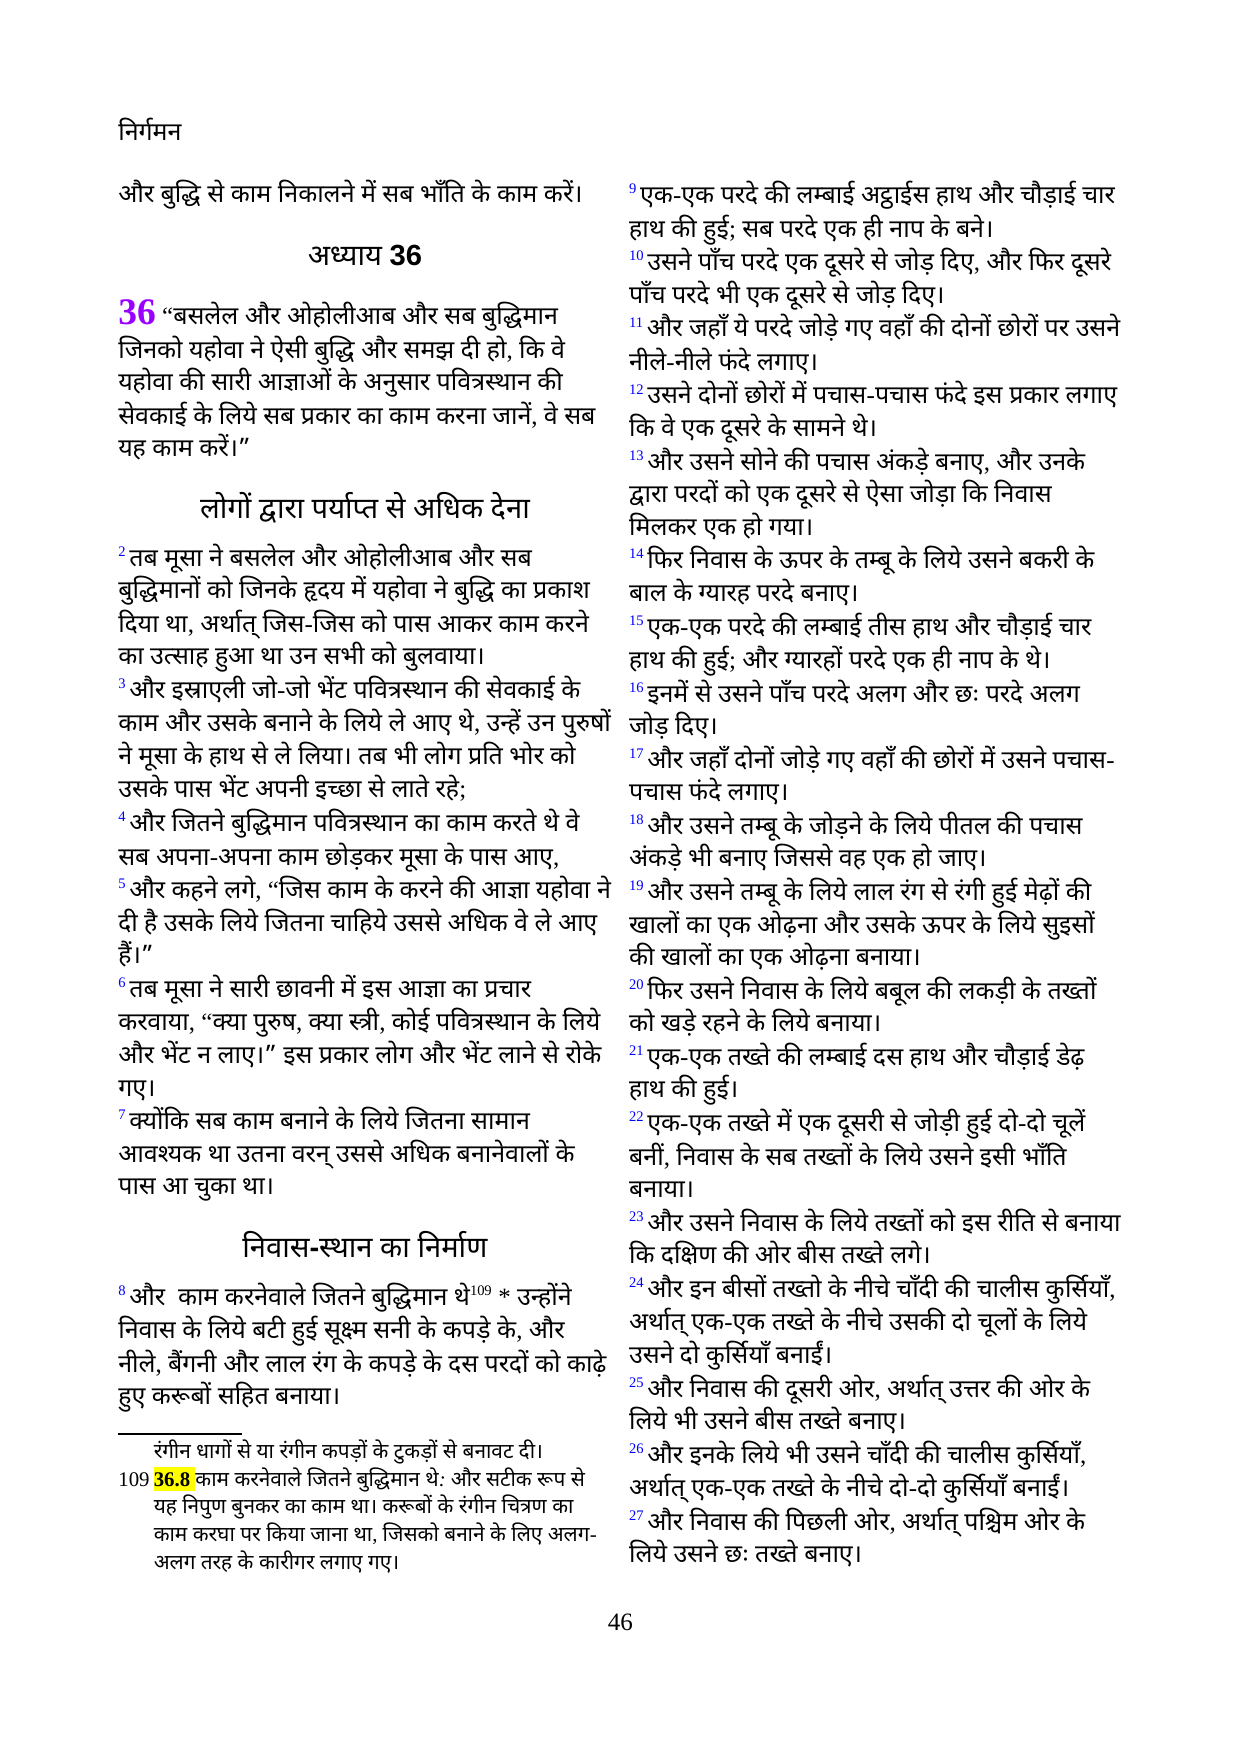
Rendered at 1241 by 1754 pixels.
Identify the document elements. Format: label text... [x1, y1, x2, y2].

text 17 और जहाँ दोनों जोड़े गए वहाँ की छोरों में उसने पचास-पचास फंदे लगाए। [629, 745, 1122, 811]
text 19 और उसने तम्बू के लिये लाल रंग से रंगी हुई मेढ़ों की खालों का एक ओढ़ना और उसके ऊपर के लिये सुइसों की खालों का एक ओढ़ना बनाया। [629, 877, 1122, 976]
text 21 एक-एक तख्ते की लम्बाई दस हाथ और चौड़ाई डेढ़ हाथ की हुई। [629, 1042, 1122, 1108]
text 15 एक-एक परदे की लम्बाई तीस हाथ और चौड़ाई चार हाथ की हुई; और ग्यारहों परदे एक ही नाप के थे। [629, 612, 1122, 679]
text 14 फिर निवास के ऊपर के तम्बू के लिये उसने बकरी के बाल के ग्यारह परदे बनाए। [629, 545, 1122, 612]
text 11 और जहाँ ये परदे जोड़े गए वहाँ की दोनों छोरों पर उसने नीले-नीले फंदे लगाए। [629, 313, 1122, 381]
text और बुद्धि से काम निकालने में सब भाँति के काम करें। [118, 180, 611, 213]
text 20 फिर उसने निवास के लिये बबूल की लकड़ी के तख्तों को खड़े रहने के लिये बनाया। [629, 976, 1122, 1042]
text 36.8 काम करनेवाले जितने बुद्धिमान थे: और सटीक रूप से यह निपुण बुनकर का काम था। करूबों के रंगीन चित्रण का काम करघा पर किया जाना था, जिसको बनाने के लिए अलग-अलग तरह के कारीगर लगाए गए। [118, 1467, 611, 1578]
text 36 “बसलेल और ओहोलीआब और सब बुद्धिमान जिनको यहोवा ने ऐसी बुद्धि और समझ दी हो, कि वे यहोवा की सारी आज्ञाओं के अनुसार पवित्रस्थान की सेवकाई के लिये सब प्रकार का काम करना जानें, वे सब यह काम करें।” [118, 289, 611, 467]
text 16 इनमें से उसने पाँच परदे अलग और छः परदे अलग जोड़ दिए। [629, 679, 1122, 745]
text 25 और निवास की दूसरी ओर, अर्थात् उत्तर की ओर के लिये भी उसने बीस तख्ते बनाए। [629, 1374, 1122, 1440]
text 9 एक-एक परदे की लम्बाई अट्ठाईस हाथ और चौड़ाई चार हाथ की हुई; सब परदे एक ही नाप के बने। [629, 180, 1122, 247]
text 13 और उसने सोने की पचास अंकड़े बनाए, और उनके द्वारा परदों को एक दूसरे से ऐसा जोड़ा कि निवास मिलकर एक हो गया। [629, 447, 1122, 545]
text 24 और इन बीसों तख्तो के नीचे चाँदी की चालीस कुर्सियाँ, अर्थात् एक-एक तख्ते के नीचे उसकी दो चूलों के लिये उसने दो कुर्सियाँ बनाईं। [629, 1274, 1122, 1374]
text 18 और उसने तम्बू के जोड़ने के लिये पीतल की पचास अंकड़े भी बनाए जिससे वह एक हो जाए। [629, 811, 1122, 877]
text 2 तब मूसा ने बसलेल और ओहोलीआब और सब बुद्धिमानों को जिनके हृदय में यहोवा ने बुद्धि का प्रकाश दिया था, अर्थात् जिस-जिस को पास आकर काम करने का उत्साह हुआ था उन सभी को बुलवाया। [118, 543, 611, 675]
text 27 और निवास की पिछली ओर, अर्थात् पश्चिम ओर के लिये उसने छः तख्ते बनाए। [629, 1507, 1122, 1573]
text 12 उसने दोनों छोरों में पचास-पचास फंदे इस प्रकार लगाए कि वे एक दूसरे के सामने थे। [629, 381, 1122, 447]
text रंगीन धागों से या रंगीन कपड़ों के टुकड़ों से बनावट दी। [118, 1440, 611, 1467]
text 4 और जितने बुद्धिमान पवित्रस्थान का काम करते थे वे सब अपना-अपना काम छोड़कर मूसा के पास आए, [118, 808, 611, 875]
text अध्याय 36 [118, 238, 611, 277]
text 23 और उसने निवास के लिये तख्तों को इस रीति से बनाया कि दक्षिण की ओर बीस तख्ते लगे। [629, 1208, 1122, 1274]
text 26 और इनके लिये भी उसने चाँदी की चालीस कुर्सियाँ, अर्थात् एक-एक तख्ते के नीचे दो-दो कुर्सियाँ बनाईं। [629, 1440, 1122, 1507]
text 7 क्योंकि सब काम बनाने के लिये जितना सामान आवश्यक था उतना वरन् उससे अधिक बनानेवालों के पास आ चुका था। [118, 1106, 611, 1205]
text 10 उसने पाँच परदे एक दूसरे से जोड़ दिए, और फिर दूसरे पाँच परदे भी एक दूसरे से जोड़ दिए। [629, 247, 1122, 313]
text 5 और कहने लगे, “जिस काम के करने की आज्ञा यहोवा ने दी है उसके लिये जितना चाहिये उससे अधिक वे ले आए हैं।” [118, 875, 611, 974]
text 22 एक-एक तख्ते में एक दूसरी से जोड़ी हुई दो-दो चूलें बनीं, निवास के सब तख्तों के लिये उसने इसी भाँति बनाया। [629, 1108, 1122, 1208]
subtitle लोगों द्वारा पर्याप्त से अधिक देना [118, 492, 611, 530]
text 6 तब मूसा ने सारी छावनी में इस आज्ञा का प्रचार करवाया, “क्या पुरुष, क्या स्त्री, कोई पवित्रस्थान के लिये और भेंट न लाए।” इस प्रकार लोग और भेंट लाने से रोके गए। [118, 974, 611, 1106]
subtitle निवास-स्थान का निर्माण [118, 1230, 611, 1269]
text 8 और काम करनेवाले जितने बुद्धिमान थे * उन्होंने निवास के लिये बटी हुई सूक्ष्म सनी के कपड़े के, और नीले, बैंगनी और लाल रंग के कपड़े के दस परदों को काढ़े हुए करूबों सहित बनाया। [118, 1282, 611, 1415]
text 3 और इस्राएली जो-जो भेंट पवित्रस्थान की सेवकाई के काम और उसके बनाने के लिये ले आए थे, उन्हें उन पुरुषों ने मूसा के हाथ से ले लिया। तब भी लोग प्रति भोर को उसके पास भेंट अपनी इच्छा से लाते रहे; [118, 675, 611, 808]
